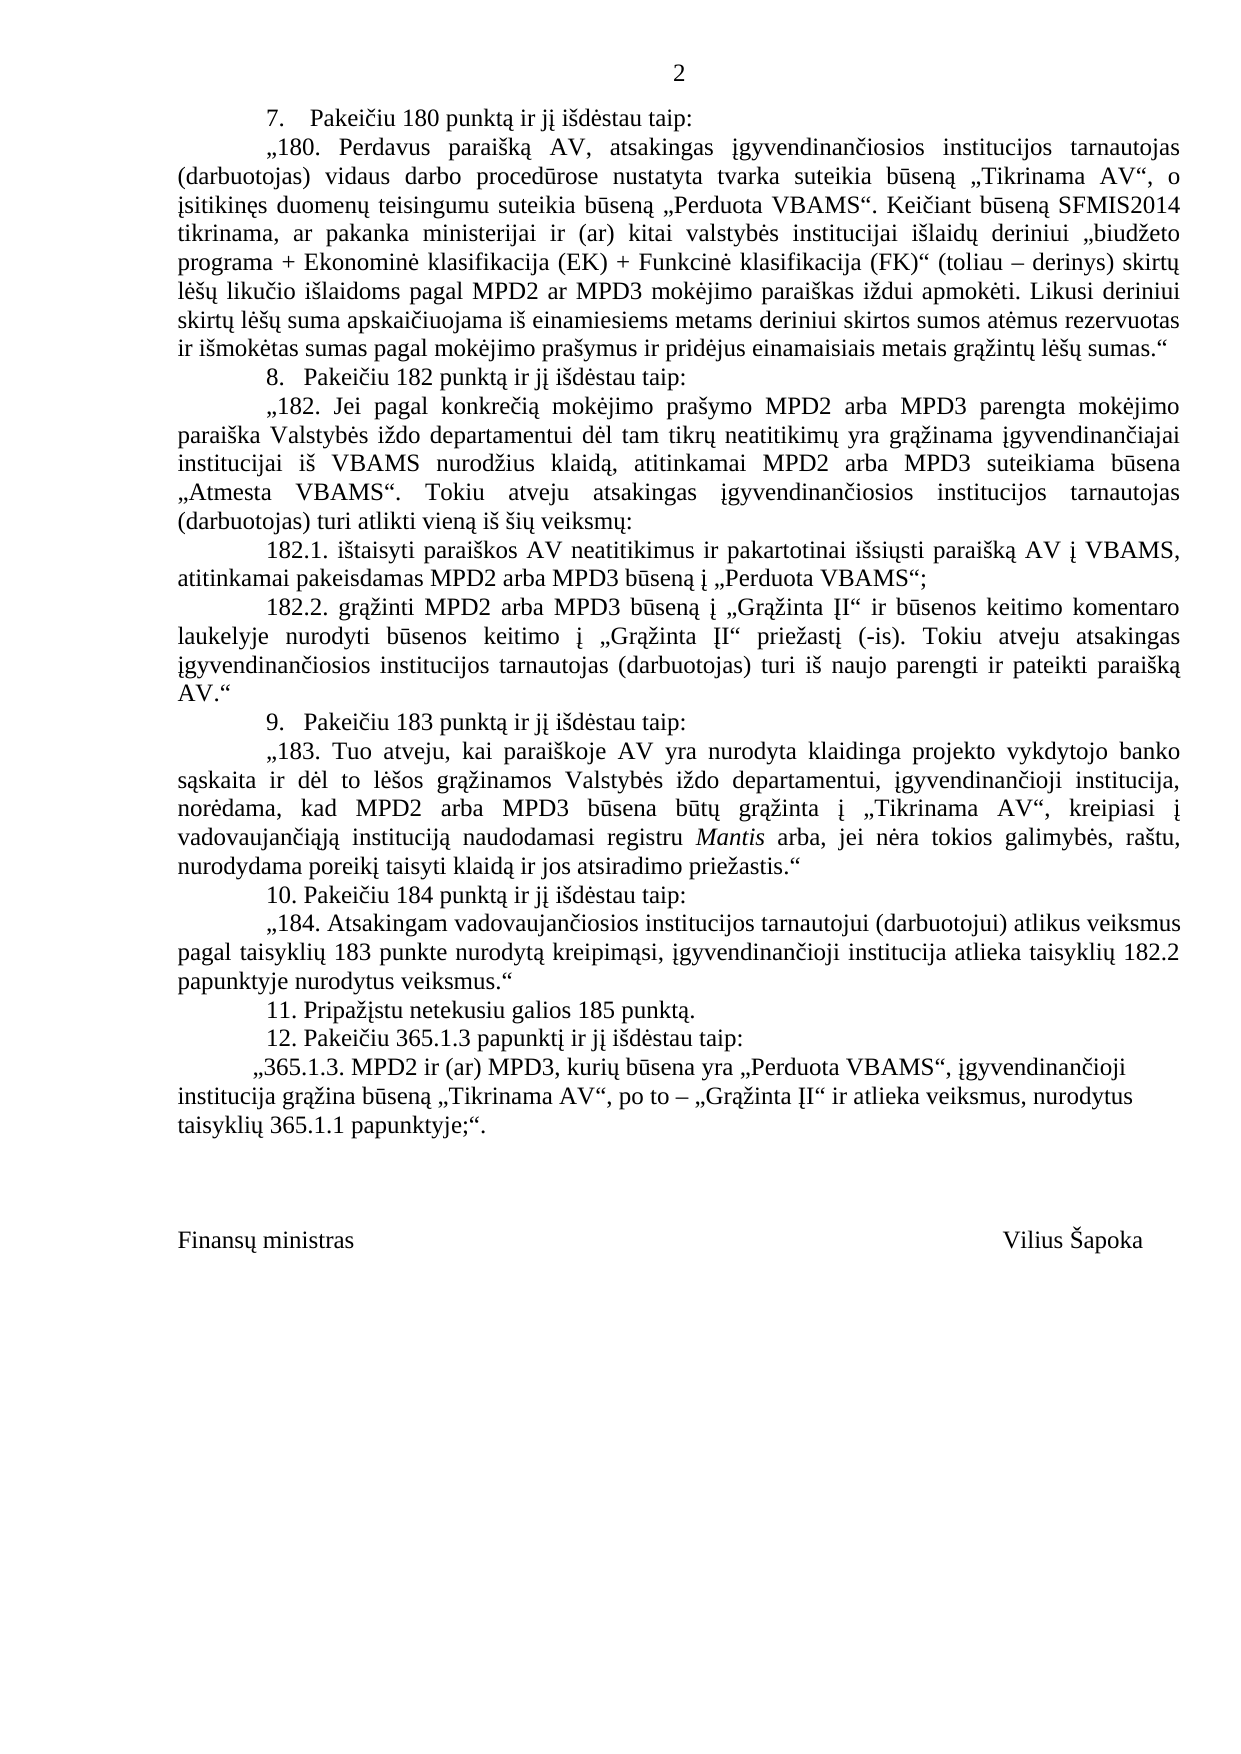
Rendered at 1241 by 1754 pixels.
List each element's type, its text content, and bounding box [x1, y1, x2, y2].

text 11. Pripažįstu netekusiu galios 185 punktą. [266, 995, 1181, 1023]
text Finansų ministras Vilius Šapoka [177, 1225, 1181, 1253]
text 7. Pakeičiu 180 punktą ir jį išdėstau taip: [266, 103, 1181, 132]
text 8. Pakeičiu 182 punktą ir jį išdėstau taip: [266, 362, 1181, 391]
text 10. Pakeičiu 184 punktą ir jį išdėstau taip: [266, 880, 1181, 908]
text „365.1.3. MPD2 ir (ar) MPD3, kurių būsena yra „Perduota VBAMS“, įgyvendinančioji institucija grąžina būseną „Tikrinama AV“, po to – „Grąžinta ĮI“ ir atlieka veiksmus, nurodytus taisyklių 365.1.1 papunktyje;“. [177, 1052, 1181, 1138]
text 182.1. ištaisyti paraiškos AV neatitikimus ir pakartotinai išsiųsti paraišką AV į VBAMS, atitinkamai pakeisdamas MPD2 arba MPD3 būseną į „Perduota VBAMS“; [177, 535, 1181, 592]
text „182. Jei pagal konkrečią mokėjimo prašymo MPD2 arba MPD3 parengta mokėjimo paraiška Valstybės iždo departamentui dėl tam tikrų neatitikimų yra grąžinama įgyvendinančiajai institucijai iš VBAMS nurodžius klaidą, atitinkamai MPD2 arba MPD3 suteikiama būsena „Atmesta VBAMS“. Tokiu atveju atsakingas įgyvendinančiosios institucijos tarnautojas (darbuotojas) turi atlikti vieną iš šių veiksmų: [177, 391, 1181, 535]
text 9. Pakeičiu 183 punktą ir jį išdėstau taip: [266, 707, 1181, 736]
text 12. Pakeičiu 365.1.3 papunktį ir jį išdėstau taip: [266, 1023, 1181, 1052]
text „180. Perdavus paraišką AV, atsakingas įgyvendinančiosios institucijos tarnautojas (darbuotojas) vidaus darbo procedūrose nustatyta tvarka suteikia būseną „Tikrinama AV“, o įsitikinęs duomenų teisingumu suteikia būseną „Perduota VBAMS“. Keičiant būseną SFMIS2014 tikrinama, ar pakanka ministerijai ir (ar) kitai valstybės institucijai išlaidų deriniui „biudžeto programa + Ekonominė klasifikacija (EK) + Funkcinė klasifikacija (FK)“ (toliau – derinys) skirtų lėšų likučio išlaidoms pagal MPD2 ar MPD3 mokėjimo paraiškas iždui apmokėti. Likusi deriniui skirtų lėšų suma apskaičiuojama iš einamiesiems metams deriniui skirtos sumos atėmus rezervuotas ir išmokėtas sumas pagal mokėjimo prašymus ir pridėjus einamaisiais metais grąžintų lėšų sumas.“ [177, 132, 1181, 362]
text „183. Tuo atveju, kai paraiškoje AV yra nurodyta klaidinga projekto vykdytojo banko sąskaita ir dėl to lėšos grąžinamos Valstybės iždo departamentui, įgyvendinančioji institucija, norėdama, kad MPD2 arba MPD3 būsena būtų grąžinta į „Tikrinama AV“, kreipiasi į vadovaujančiąją instituciją naudodamasi registru Mantis arba, jei nėra tokios galimybės, raštu, nurodydama poreikį taisyti klaidą ir jos atsiradimo priežastis.“ [177, 736, 1181, 880]
text „184. Atsakingam vadovaujančiosios institucijos tarnautojui (darbuotojui) atlikus veiksmus pagal taisyklių 183 punkte nurodytą kreipimąsi, įgyvendinančioji institucija atlieka taisyklių 182.2 papunktyje nurodytus veiksmus.“ [177, 908, 1181, 995]
text 182.2. grąžinti MPD2 arba MPD3 būseną į „Grąžinta ĮI“ ir būsenos keitimo komentaro laukelyje nurodyti būsenos keitimo į „Grąžinta ĮI“ priežastį (-is). Tokiu atveju atsakingas įgyvendinančiosios institucijos tarnautojas (darbuotojas) turi iš naujo parengti ir pateikti paraišką AV.“ [177, 592, 1181, 707]
